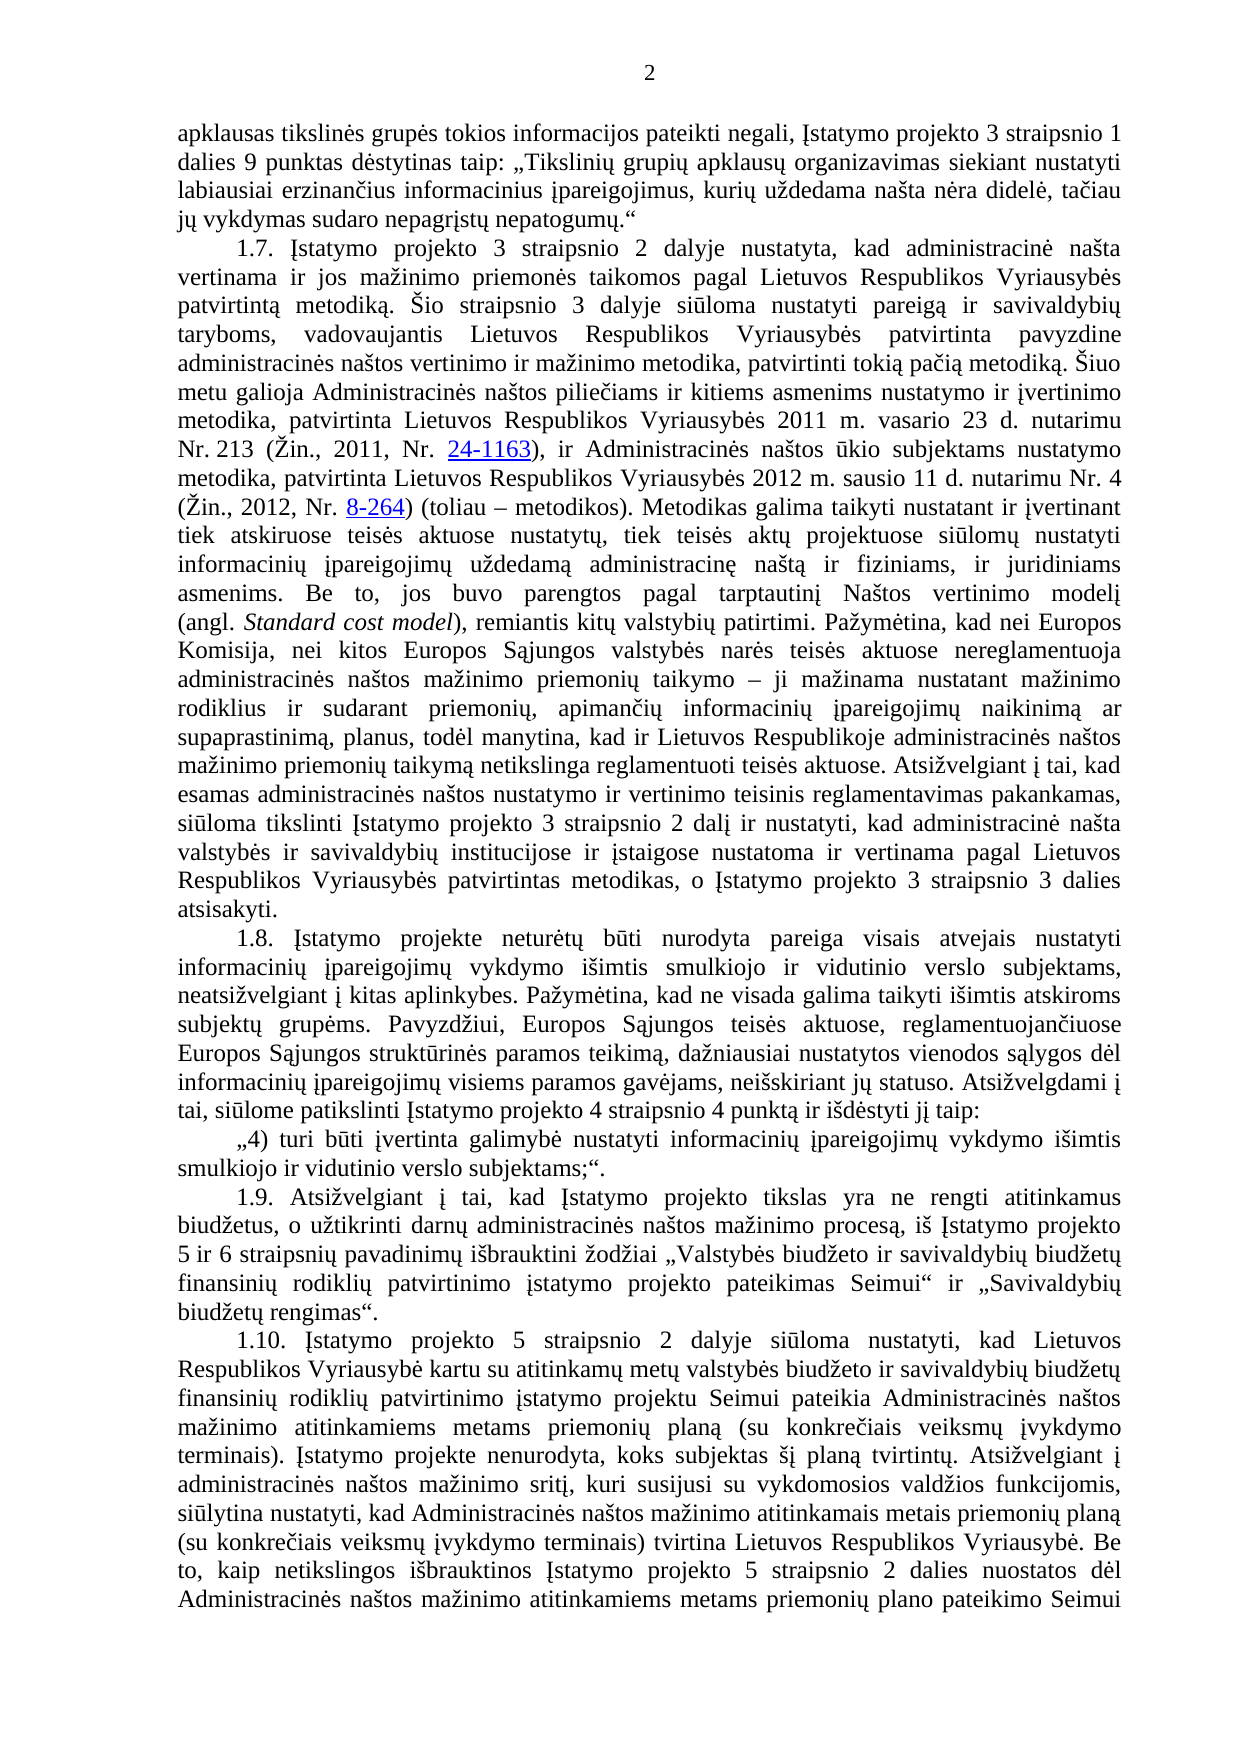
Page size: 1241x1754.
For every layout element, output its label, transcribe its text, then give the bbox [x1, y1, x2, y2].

text 1.10. Įstatymo projekto 5 straipsnio 2 dalyje siūloma nustatyti, kad Lietuvos Respublikos Vyriausybė kartu su atitinkamų metų valstybės biudžeto ir savivaldybių biudžetų finansinių rodiklių patvirtinimo įstatymo projektu Seimui pateikia Administracinės naštos mažinimo atitinkamiems metams priemonių planą (su konkrečiais veiksmų įvykdymo terminais). Įstatymo projekte nenurodyta, koks subjektas šį planą tvirtintų. Atsižvelgiant į administracinės naštos mažinimo sritį, kuri susijusi su vykdomosios valdžios funkcijomis, siūlytina nustatyti, kad Administracinės naštos mažinimo atitinkamais metais priemonių planą (su konkrečiais veiksmų įvykdymo terminais) tvirtina Lietuvos Respublikos Vyriausybė. Be to, kaip netikslingos išbrauktinos Įstatymo projekto 5 straipsnio 2 dalies nuostatos dėl Administracinės naštos mažinimo atitinkamiems metams priemonių plano pateikimo Seimui [177, 1326, 1122, 1613]
text 1.7. Įstatymo projekto 3 straipsnio 2 dalyje nustatyta, kad administracinė našta vertinama ir jos mažinimo priemonės taikomos pagal Lietuvos Respublikos Vyriausybės patvirtintą metodiką. Šio straipsnio 3 dalyje siūloma nustatyti pareigą ir savivaldybių taryboms, vadovaujantis Lietuvos Respublikos Vyriausybės patvirtinta pavyzdine administracinės naštos vertinimo ir mažinimo metodika, patvirtinti tokią pačią metodiką. Šiuo metu galioja Administracinės naštos piliečiams ir kitiems asmenims nustatymo ir įvertinimo metodika, patvirtinta Lietuvos Respublikos Vyriausybės 2011 m. vasario 23 d. nutarimu Nr. 213 (Žin., 2011, Nr. 24-1163), ir Administracinės naštos ūkio subjektams nustatymo metodika, patvirtinta Lietuvos Respublikos Vyriausybės 2012 m. sausio 11 d. nutarimu Nr. 4 (Žin., 2012, Nr. 8-264) (toliau – metodikos). Metodikas galima taikyti nustatant ir įvertinant tiek atskiruose teisės aktuose nustatytų, tiek teisės aktų projektuose siūlomų nustatyti informacinių įpareigojimų uždedamą administracinę naštą ir fiziniams, ir juridiniams asmenims. Be to, jos buvo parengtos pagal tarptautinį Naštos vertinimo modelį (angl. Standard cost model), remiantis kitų valstybių patirtimi. Pažymėtina, kad nei Europos Komisija, nei kitos Europos Sąjungos valstybės narės teisės aktuose nereglamentuoja administracinės naštos mažinimo priemonių taikymo – ji mažinama nustatant mažinimo rodiklius ir sudarant priemonių, apimančių informacinių įpareigojimų naikinimą ar supaprastinimą, planus, todėl manytina, kad ir Lietuvos Respublikoje administracinės naštos mažinimo priemonių taikymą netikslinga reglamentuoti teisės aktuose. Atsižvelgiant į tai, kad esamas administracinės naštos nustatymo ir vertinimo teisinis reglamentavimas pakankamas, siūloma tikslinti Įstatymo projekto 3 straipsnio 2 dalį ir nustatyti, kad administracinė našta valstybės ir savivaldybių institucijose ir įstaigose nustatoma ir vertinama pagal Lietuvos Respublikos Vyriausybės patvirtintas metodikas, o Įstatymo projekto 3 straipsnio 3 dalies atsisakyti. [177, 233, 1122, 923]
text 1.9. Atsižvelgiant į tai, kad Įstatymo projekto tikslas yra ne rengti atitinkamus biudžetus, o užtikrinti darnų administracinės naštos mažinimo procesą, iš Įstatymo projekto 5 ir 6 straipsnių pavadinimų išbrauktini žodžiai „Valstybės biudžeto ir savivaldybių biudžetų finansinių rodiklių patvirtinimo įstatymo projekto pateikimas Seimui“ ir „Savivaldybių biudžetų rengimas“. [177, 1182, 1122, 1326]
text „4) turi būti įvertinta galimybė nustatyti informacinių įpareigojimų vykdymo išimtis smulkiojo ir vidutinio verslo subjektams;“. [177, 1124, 1122, 1182]
text apklausas tikslinės grupės tokios informacijos pateikti negali, Įstatymo projekto 3 straipsnio 1 dalies 9 punktas dėstytinas taip: „Tikslinių grupių apklausų organizavimas siekiant nustatyti labiausiai erzinančius informacinius įpareigojimus, kurių uždedama našta nėra didelė, tačiau jų vykdymas sudaro nepagrįstų nepatogumų.“ [177, 118, 1122, 233]
text 1.8. Įstatymo projekte neturėtų būti nurodyta pareiga visais atvejais nustatyti informacinių įpareigojimų vykdymo išimtis smulkiojo ir vidutinio verslo subjektams, neatsižvelgiant į kitas aplinkybes. Pažymėtina, kad ne visada galima taikyti išimtis atskiroms subjektų grupėms. Pavyzdžiui, Europos Sąjungos teisės aktuose, reglamentuojančiuose Europos Sąjungos struktūrinės paramos teikimą, dažniausiai nustatytos vienodos sąlygos dėl informacinių įpareigojimų visiems paramos gavėjams, neišskiriant jų statuso. Atsižvelgdami į tai, siūlome patikslinti Įstatymo projekto 4 straipsnio 4 punktą ir išdėstyti jį taip: [177, 923, 1122, 1124]
